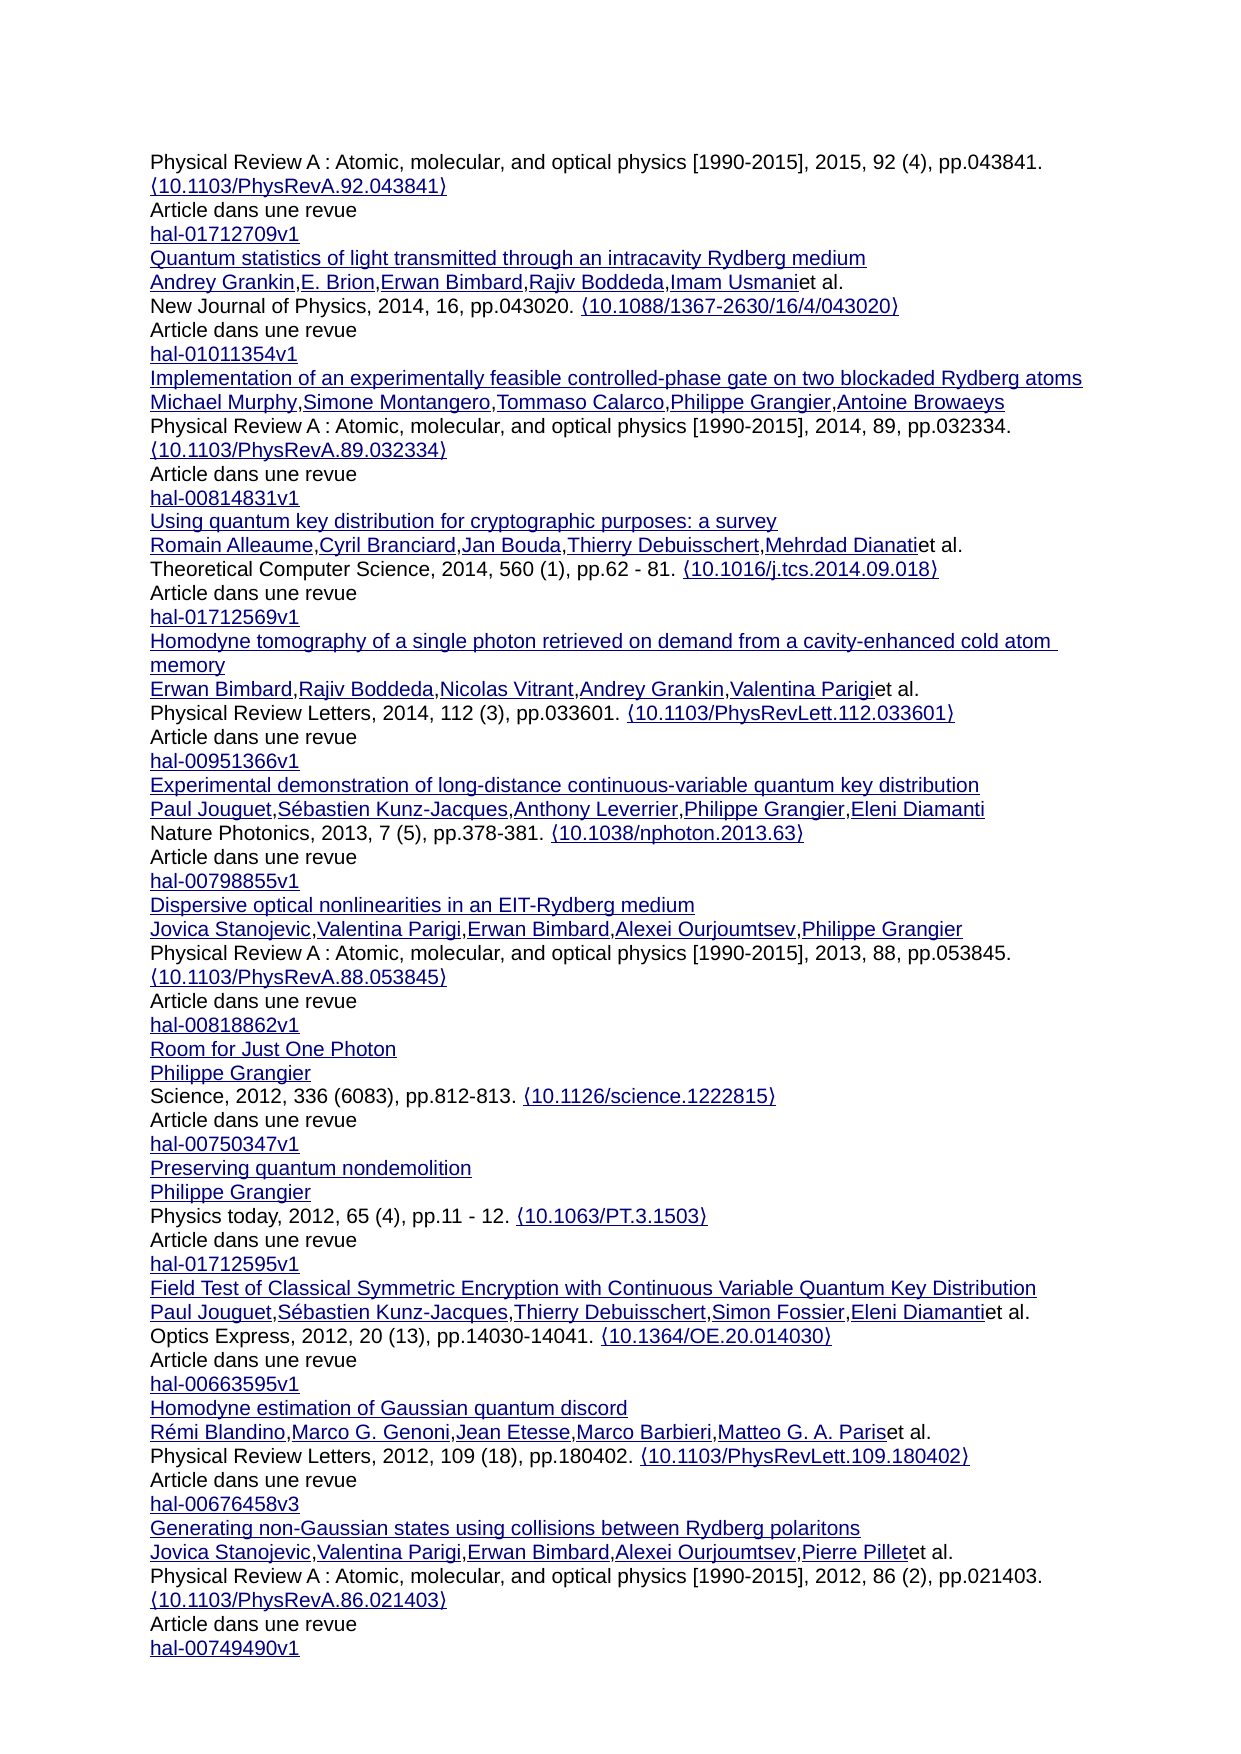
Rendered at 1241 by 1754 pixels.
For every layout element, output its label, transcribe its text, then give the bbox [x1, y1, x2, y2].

table_cell Implementation of an experimentally feasible controlled-phase gate on two blockaded Rydberg atoms Michael Murphy,Simone Montangero,Tommaso Calarco,Philippe Grangier,Antoine Browaeys Physical Review A : Atomic, molecular, and optical physics [1990-2015], 2014, 89, pp.032334. ⟨10.1103/PhysRevA.89.032334⟩ Article dans une revue hal-00814831v1 [150, 366, 1090, 509]
table_cell Homodyne tomography of a single photon retrieved on demand from a cavity-enhanced cold atom memory Erwan Bimbard,Rajiv Boddeda,Nicolas Vitrant,Andrey Grankin,Valentina Parigiet al. Physical Review Letters, 2014, 112 (3), pp.033601. ⟨10.1103/PhysRevLett.112.033601⟩ Article dans une revue hal-00951366v1 [150, 629, 1090, 773]
table_cell Homodyne estimation of Gaussian quantum discord Rémi Blandino,Marco G. Genoni,Jean Etesse,Marco Barbieri,Matteo G. A. Pariset al. Physical Review Letters, 2012, 109 (18), pp.180402. ⟨10.1103/PhysRevLett.109.180402⟩ Article dans une revue hal-00676458v3 [150, 1396, 1090, 1516]
table_cell Field Test of Classical Symmetric Encryption with Continuous Variable Quantum Key Distribution Paul Jouguet,Sébastien Kunz-Jacques,Thierry Debuisschert,Simon Fossier,Eleni Diamantiet al. Optics Express, 2012, 20 (13), pp.14030-14041. ⟨10.1364/OE.20.014030⟩ Article dans une revue hal-00663595v1 [150, 1276, 1090, 1396]
table_cell Experimental demonstration of long-distance continuous-variable quantum key distribution Paul Jouguet,Sébastien Kunz-Jacques,Anthony Leverrier,Philippe Grangier,Eleni Diamanti Nature Photonics, 2013, 7 (5), pp.378-381. ⟨10.1038/nphoton.2013.63⟩ Article dans une revue hal-00798855v1 [150, 773, 1090, 893]
table_cell Physical Review A : Atomic, molecular, and optical physics [1990-2015], 2015, 92 (4), pp.043841. ⟨10.1103/PhysRevA.92.043841⟩ Article dans une revue hal-01712709v1 [150, 150, 1090, 246]
table_cell Dispersive optical nonlinearities in an EIT-Rydberg medium Jovica Stanojevic,Valentina Parigi,Erwan Bimbard,Alexei Ourjoumtsev,Philippe Grangier Physical Review A : Atomic, molecular, and optical physics [1990-2015], 2013, 88, pp.053845. ⟨10.1103/PhysRevA.88.053845⟩ Article dans une revue hal-00818862v1 [150, 893, 1090, 1036]
table_cell Preserving quantum nondemolition Philippe Grangier Physics today, 2012, 65 (4), pp.11 - 12. ⟨10.1063/PT.3.1503⟩ Article dans une revue hal-01712595v1 [150, 1156, 1090, 1276]
table_cell Generating non-Gaussian states using collisions between Rydberg polaritons Jovica Stanojevic,Valentina Parigi,Erwan Bimbard,Alexei Ourjoumtsev,Pierre Pilletet al. Physical Review A : Atomic, molecular, and optical physics [1990-2015], 2012, 86 (2), pp.021403. ⟨10.1103/PhysRevA.86.021403⟩ Article dans une revue hal-00749490v1 [150, 1516, 1090, 1659]
table_cell Quantum statistics of light transmitted through an intracavity Rydberg medium Andrey Grankin,E. Brion,Erwan Bimbard,Rajiv Boddeda,Imam Usmaniet al. New Journal of Physics, 2014, 16, pp.043020. ⟨10.1088/1367-2630/16/4/043020⟩ Article dans une revue hal-01011354v1 [150, 246, 1090, 366]
table_cell Room for Just One Photon Philippe Grangier Science, 2012, 336 (6083), pp.812-813. ⟨10.1126/science.1222815⟩ Article dans une revue hal-00750347v1 [150, 1036, 1090, 1156]
table_cell Using quantum key distribution for cryptographic purposes: a survey Romain Alleaume,Cyril Branciard,Jan Bouda,Thierry Debuisschert,Mehrdad Dianatiet al. Theoretical Computer Science, 2014, 560 (1), pp.62 - 81. ⟨10.1016/j.tcs.2014.09.018⟩ Article dans une revue hal-01712569v1 [150, 509, 1090, 629]
